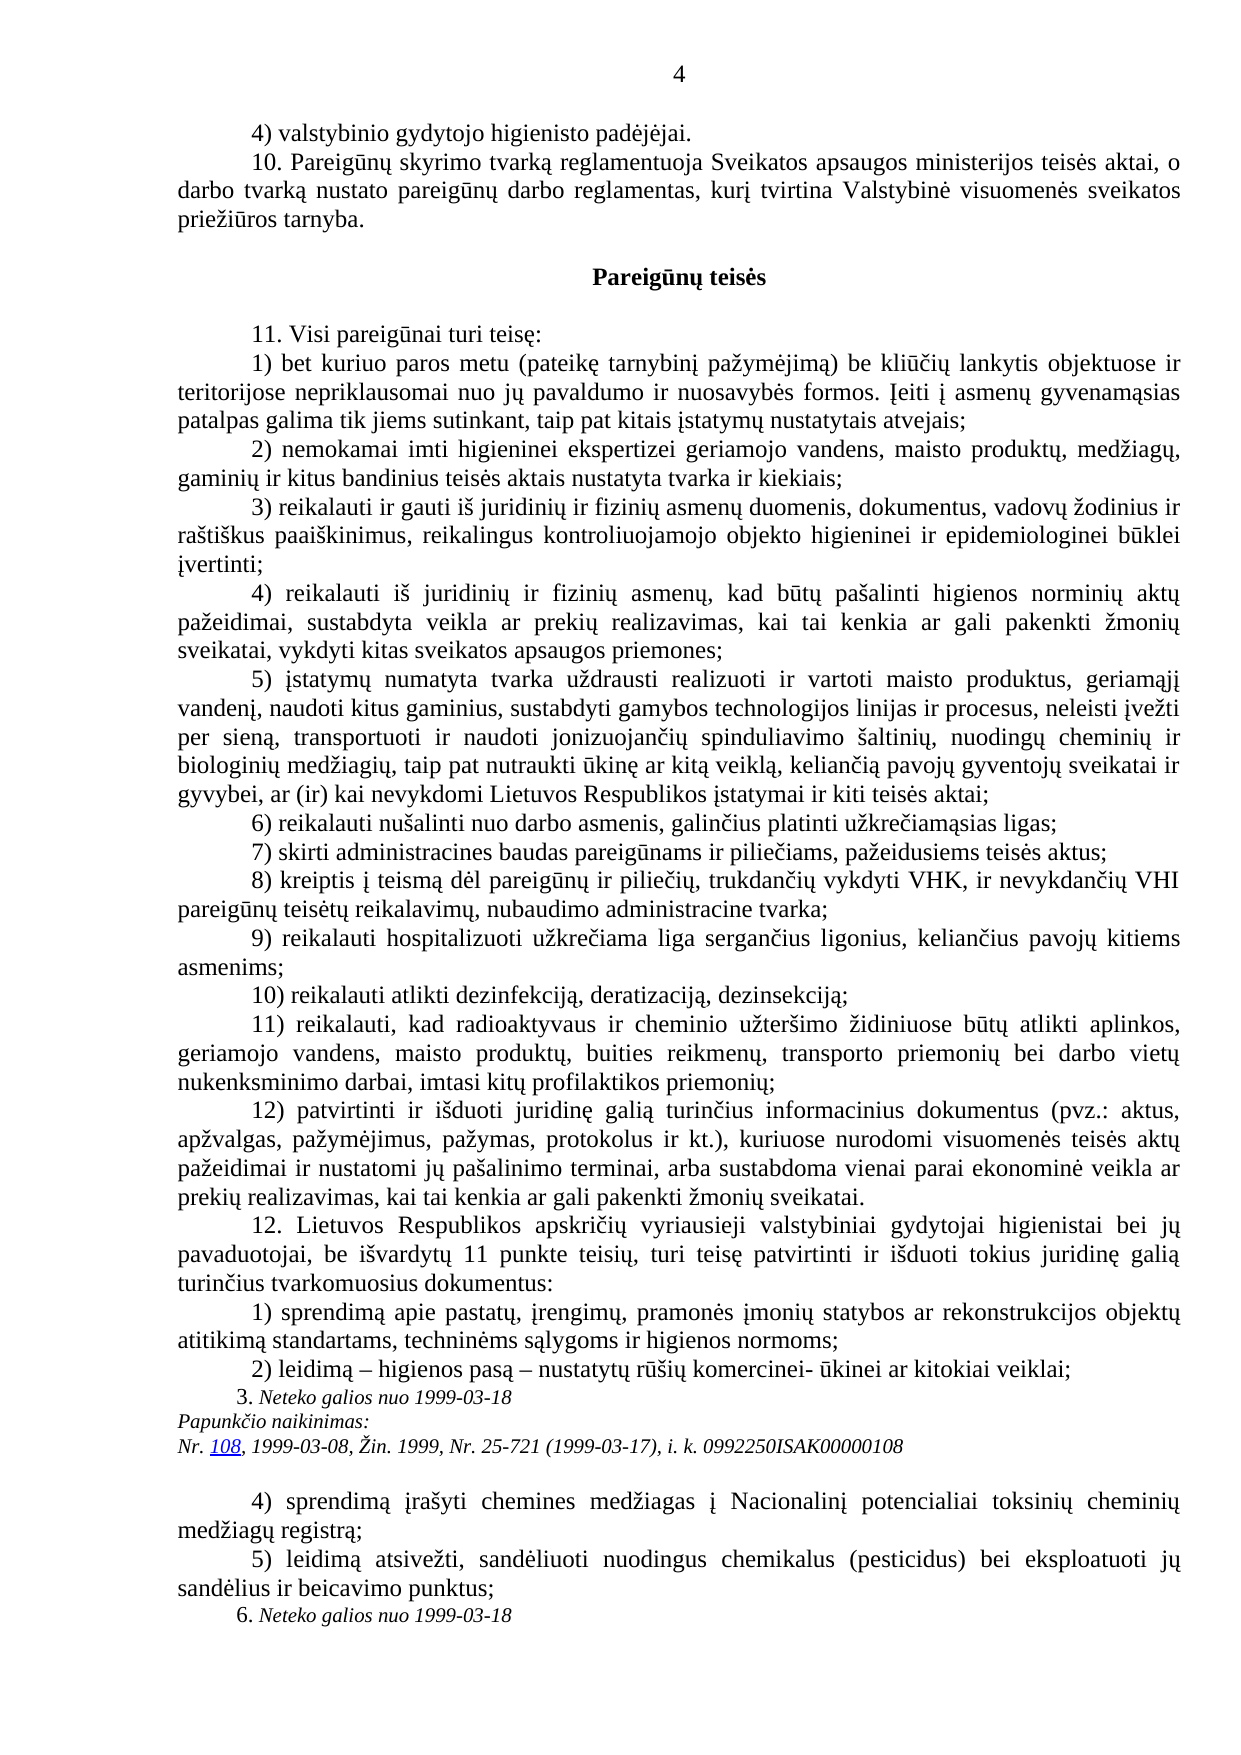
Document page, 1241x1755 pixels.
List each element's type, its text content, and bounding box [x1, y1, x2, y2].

text 4) reikalauti iš juridinių ir fizinių asmenų, kad būtų pašalinti higienos norminių aktų pažeidimai, sustabdyta veikla ar prekių realizavimas, kai tai kenkia ar gali pakenkti žmonių sveikatai, vykdyti kitas sveikatos apsaugos priemones; [177, 578, 1181, 664]
text Papunkčio naikinimas: [177, 1409, 1181, 1433]
text 12) patvirtinti ir išduoti juridinę galią turinčius informacinius dokumentus (pvz.: aktus, apžvalgas, pažymėjimus, pažymas, protokolus ir kt.), kuriuose nurodomi visuomenės teisės aktų pažeidimai ir nustatomi jų pašalinimo terminai, arba sustabdoma vienai parai ekonominė veikla ar prekių realizavimas, kai tai kenkia ar gali pakenkti žmonių sveikatai. [177, 1096, 1181, 1211]
text 1) sprendimą apie pastatų, įrengimų, pramonės įmonių statybos ar rekonstrukcijos objektų atitikimą standartams, techninėms sąlygoms ir higienos normoms; [177, 1297, 1181, 1354]
text 10) reikalauti atlikti dezinfekciją, deratizaciją, dezinsekciją; [177, 981, 1181, 1009]
text 2) nemokamai imti higieninei ekspertizei geriamojo vandens, maisto produktų, medžiagų, gaminių ir kitus bandinius teisės aktais nustatyta tvarka ir kiekiais; [177, 434, 1181, 492]
text 11) reikalauti, kad radioaktyvaus ir cheminio užteršimo židiniuose būtų atlikti aplinkos, geriamojo vandens, maisto produktų, buities reikmenų, transporto priemonių bei darbo vietų nukenksminimo darbai, imtasi kitų profilaktikos priemonių; [177, 1009, 1181, 1096]
text 4) valstybinio gydytojo higienisto padėjėjai. [177, 118, 1181, 147]
text 7) skirti administracines baudas pareigūnams ir piliečiams, pažeidusiems teisės aktus; [177, 837, 1181, 866]
text 11. Visi pareigūnai turi teisę: [177, 319, 1181, 348]
text 5) leidimą atsivežti, sandėliuoti nuodingus chemikalus (pesticidus) bei eksploatuoti jų sandėlius ir beicavimo punktus; [177, 1544, 1181, 1601]
text 4) sprendimą įrašyti chemines medžiagas į Nacionalinį potencialiai toksinių cheminių medžiagų registrą; [177, 1486, 1181, 1544]
text 2) leidimą – higienos pasą – nustatytų rūšių komercinei- ūkinei ar kitokiai veiklai; [177, 1354, 1181, 1383]
text 5) įstatymų numatyta tvarka uždrausti realizuoti ir vartoti maisto produktus, geriamąjį vandenį, naudoti kitus gaminius, sustabdyti gamybos technologijos linijas ir procesus, neleisti įvežti per sieną, transportuoti ir naudoti jonizuojančių spinduliavimo šaltinių, nuodingų cheminių ir biologinių medžiagių, taip pat nutraukti ūkinę ar kitą veiklą, keliančią pavojų gyventojų sveikatai ir gyvybei, ar (ir) kai nevykdomi Lietuvos Respublikos įstatymai ir kiti teisės aktai; [177, 664, 1181, 808]
text 6. Neteko galios nuo 1999-03-18 [177, 1601, 1181, 1628]
text 9) reikalauti hospitalizuoti užkrečiama liga sergančius ligonius, keliančius pavojų kitiems asmenims; [177, 923, 1181, 981]
text 10. Pareigūnų skyrimo tvarką reglamentuoja Sveikatos apsaugos ministerijos teisės aktai, o darbo tvarką nustato pareigūnų darbo reglamentas, kurį tvirtina Valstybinė visuomenės sveikatos priežiūros tarnyba. [177, 147, 1181, 233]
text 3) reikalauti ir gauti iš juridinių ir fizinių asmenų duomenis, dokumentus, vadovų žodinius ir raštiškus paaiškinimus, reikalingus kontroliuojamojo objekto higieninei ir epidemiologinei būklei įvertinti; [177, 492, 1181, 578]
text 3. Neteko galios nuo 1999-03-18 [177, 1383, 1181, 1409]
text 1) bet kuriuo paros metu (pateikę tarnybinį pažymėjimą) be kliūčių lankytis objektuose ir teritorijose nepriklausomai nuo jų pavaldumo ir nuosavybės formos. Įeiti į asmenų gyvenamąsias patalpas galima tik jiems sutinkant, taip pat kitais įstatymų nustatytais atvejais; [177, 348, 1181, 434]
text 6) reikalauti nušalinti nuo darbo asmenis, galinčius platinti užkrečiamąsias ligas; [177, 808, 1181, 837]
text 12. Lietuvos Respublikos apskričių vyriausieji valstybiniai gydytojai higienistai bei jų pavaduotojai, be išvardytų 11 punkte teisių, turi teisę patvirtinti ir išduoti tokius juridinę galią turinčius tvarkomuosius dokumentus: [177, 1211, 1181, 1297]
text Nr. 108, 1999-03-08, Žin. 1999, Nr. 25-721 (1999-03-17), i. k. 0992250ISAK00000108 [177, 1433, 1181, 1458]
text 8) kreiptis į teismą dėl pareigūnų ir piliečių, trukdančių vykdyti VHK, ir nevykdančių VHI pareigūnų teisėtų reikalavimų, nubaudimo administracine tvarka; [177, 866, 1181, 923]
text Pareigūnų teisės [177, 262, 1181, 291]
